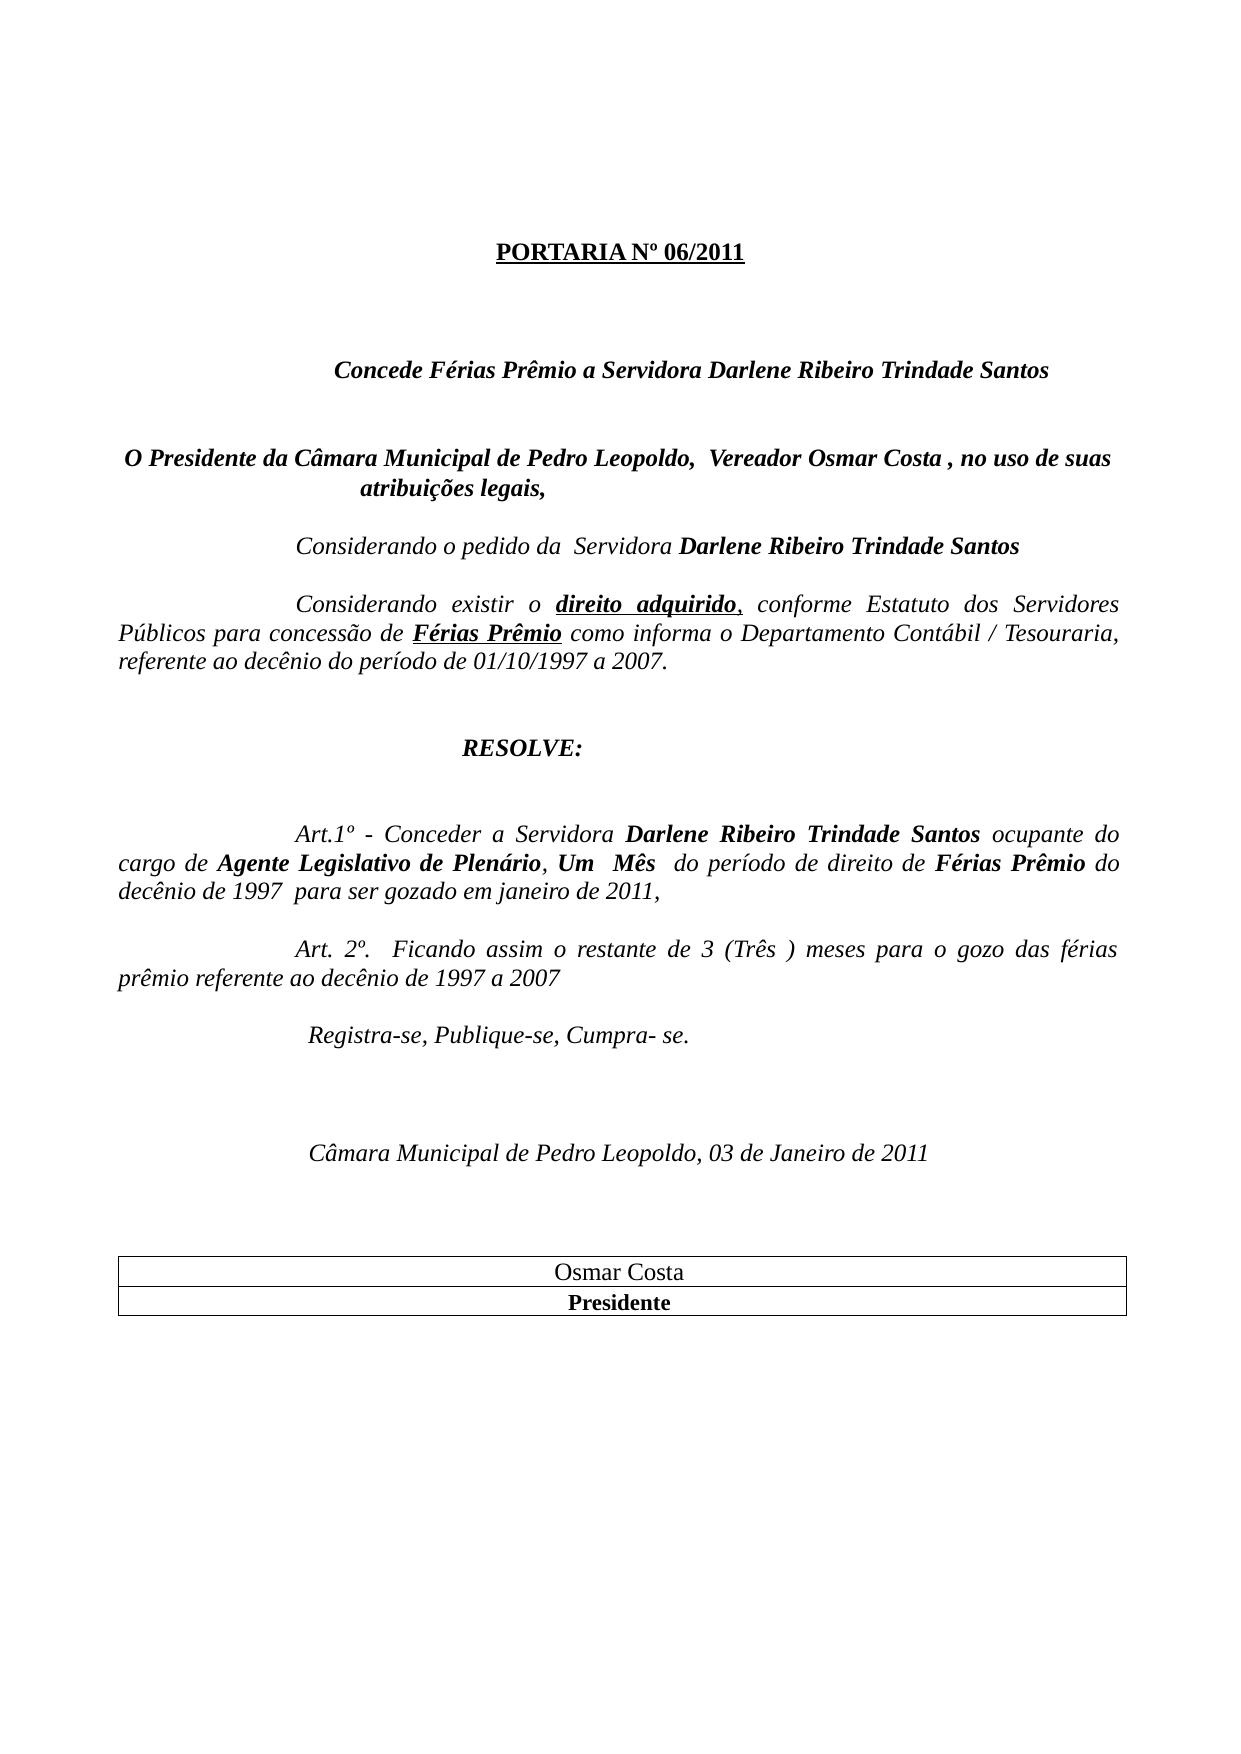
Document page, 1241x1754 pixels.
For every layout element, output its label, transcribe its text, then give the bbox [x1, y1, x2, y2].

table_header Osmar Costa [119, 1257, 1126, 1286]
text O Presidente da Câmara Municipal de Pedro Leopoldo, Vereador Osmar Costa , no uso de suas atribuições legais, [124, 443, 1122, 502]
text RESOLVE: [118, 733, 1122, 761]
text Câmara Municipal de Pedro Leopoldo, 03 de Janeiro de 2011 [118, 1138, 1122, 1167]
table_cell Presidente [119, 1287, 1126, 1315]
text Art. 2º. Ficando assim o restante de 3 (Três ) meses para o gozo das férias prêmio referente ao decênio de 1997 a 2007 [118, 934, 1122, 991]
text Considerando o pedido da Servidora Darlene Ribeiro Trindade Santos [118, 531, 1122, 560]
text Considerando existir o direito adquirido, conforme Estatuto dos Servidores Públicos para concessão de Férias Prêmio como informa o Departamento Contábil / Tesouraria, referente ao decênio do período de 01/10/1997 a 2007. [118, 589, 1122, 675]
text Art.1º - Conceder a Servidora Darlene Ribeiro Trindade Santos ocupante do cargo de Agente Legislativo de Plenário, Um Mês do período de direito de Férias Prêmio do decênio de 1997 para ser gozado em janeiro de 2011, [118, 819, 1122, 905]
text Registra-se, Publique-se, Cumpra- se. [118, 1020, 1122, 1049]
text Concede Férias Prêmio a Servidora Darlene Ribeiro Trindade Santos [334, 355, 1122, 383]
text PORTARIA Nº 06/2011 [118, 236, 1122, 266]
